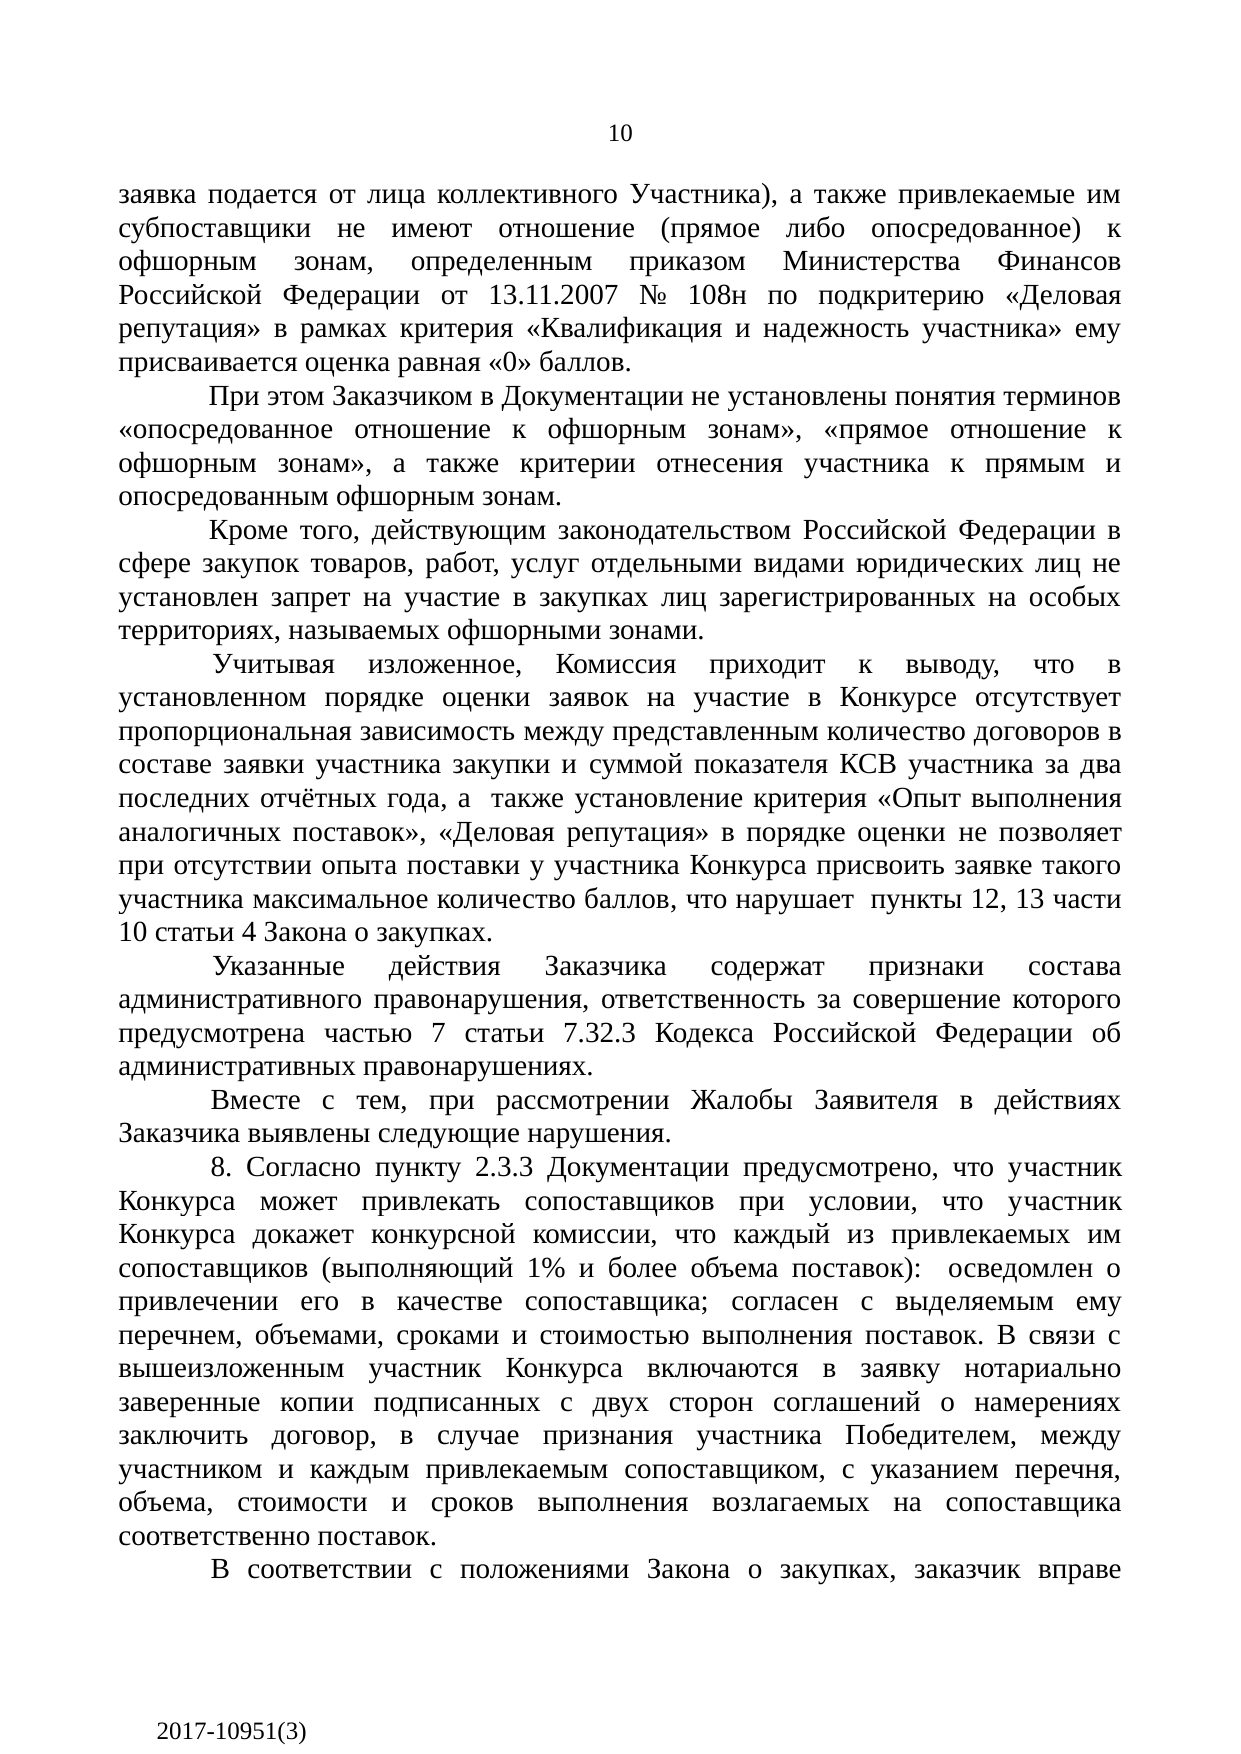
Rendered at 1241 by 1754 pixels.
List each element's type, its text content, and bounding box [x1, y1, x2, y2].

text Вместе с тем, при рассмотрении Жалобы Заявителя в действиях Заказчика выявлены следующие нарушения. [118, 1082, 1122, 1149]
text В соответствии с положениями Закона о закупках, заказчик вправе [118, 1552, 1122, 1585]
text заявка подается от лица коллективного Участника), а также привлекаемые им субпоставщики не имеют отношение (прямое либо опосредованное) к офшорным зонам, определенным приказом Министерства Финансов Российской Федерации от 13.11.2007 № 108н по подкритерию «Деловая репутация» в рамках критерия «Квалификация и надежность участника» ему присваивается оценка равная «0» баллов. [118, 176, 1122, 378]
text Кроме того, действующим законодательством Российской Федерации в сфере закупок товаров, работ, услуг отдельными видами юридических лиц не установлен запрет на участие в закупках лиц зарегистрированных на особых территориях, называемых офшорными зонами. [118, 512, 1122, 646]
text Указанные действия Заказчика содержат признаки состава административного правонарушения, ответственность за совершение которого предусмотрена частью 7 статьи 7.32.3 Кодекса Российской Федерации об административных правонарушениях. [118, 948, 1122, 1082]
text При этом Заказчиком в Документации не установлены понятия терминов «опосредованное отношение к офшорным зонам», «прямое отношение к офшорным зонам», а также критерии отнесения участника к прямым и опосредованным офшорным зонам. [118, 378, 1122, 512]
text 8. Согласно пункту 2.3.3 Документации предусмотрено, что участник Конкурса может привлекать сопоставщиков при условии, что участник Конкурса докажет конкурсной комиссии, что каждый из привлекаемых им сопоставщиков (выполняющий 1% и более объема поставок): осведомлен о привлечении его в качестве сопоставщика; согласен с выделяемым ему перечнем, объемами, сроками и стоимостью выполнения поставок. В связи с вышеизложенным участник Конкурса включаются в заявку нотариально заверенные копии подписанных с двух сторон соглашений о намерениях заключить договор, в случае признания участника Победителем, между участником и каждым привлекаемым сопоставщиком, с указанием перечня, объема, стоимости и сроков выполнения возлагаемых на сопоставщика соответственно поставок. [118, 1149, 1122, 1552]
text Учитывая изложенное, Комиссия приходит к выводу, что в установленном порядке оценки заявок на участие в Конкурсе отсутствует пропорциональная зависимость между представленным количество договоров в составе заявки участника закупки и суммой показателя КСВ участника за два последних отчётных года, а также установление критерия «Опыт выполнения аналогичных поставок», «Деловая репутация» в порядке оценки не позволяет при отсутствии опыта поставки у участника Конкурса присвоить заявке такого участника максимальное количество баллов, что нарушает пункты 12, 13 части 10 статьи 4 Закона о закупках. [118, 646, 1122, 948]
